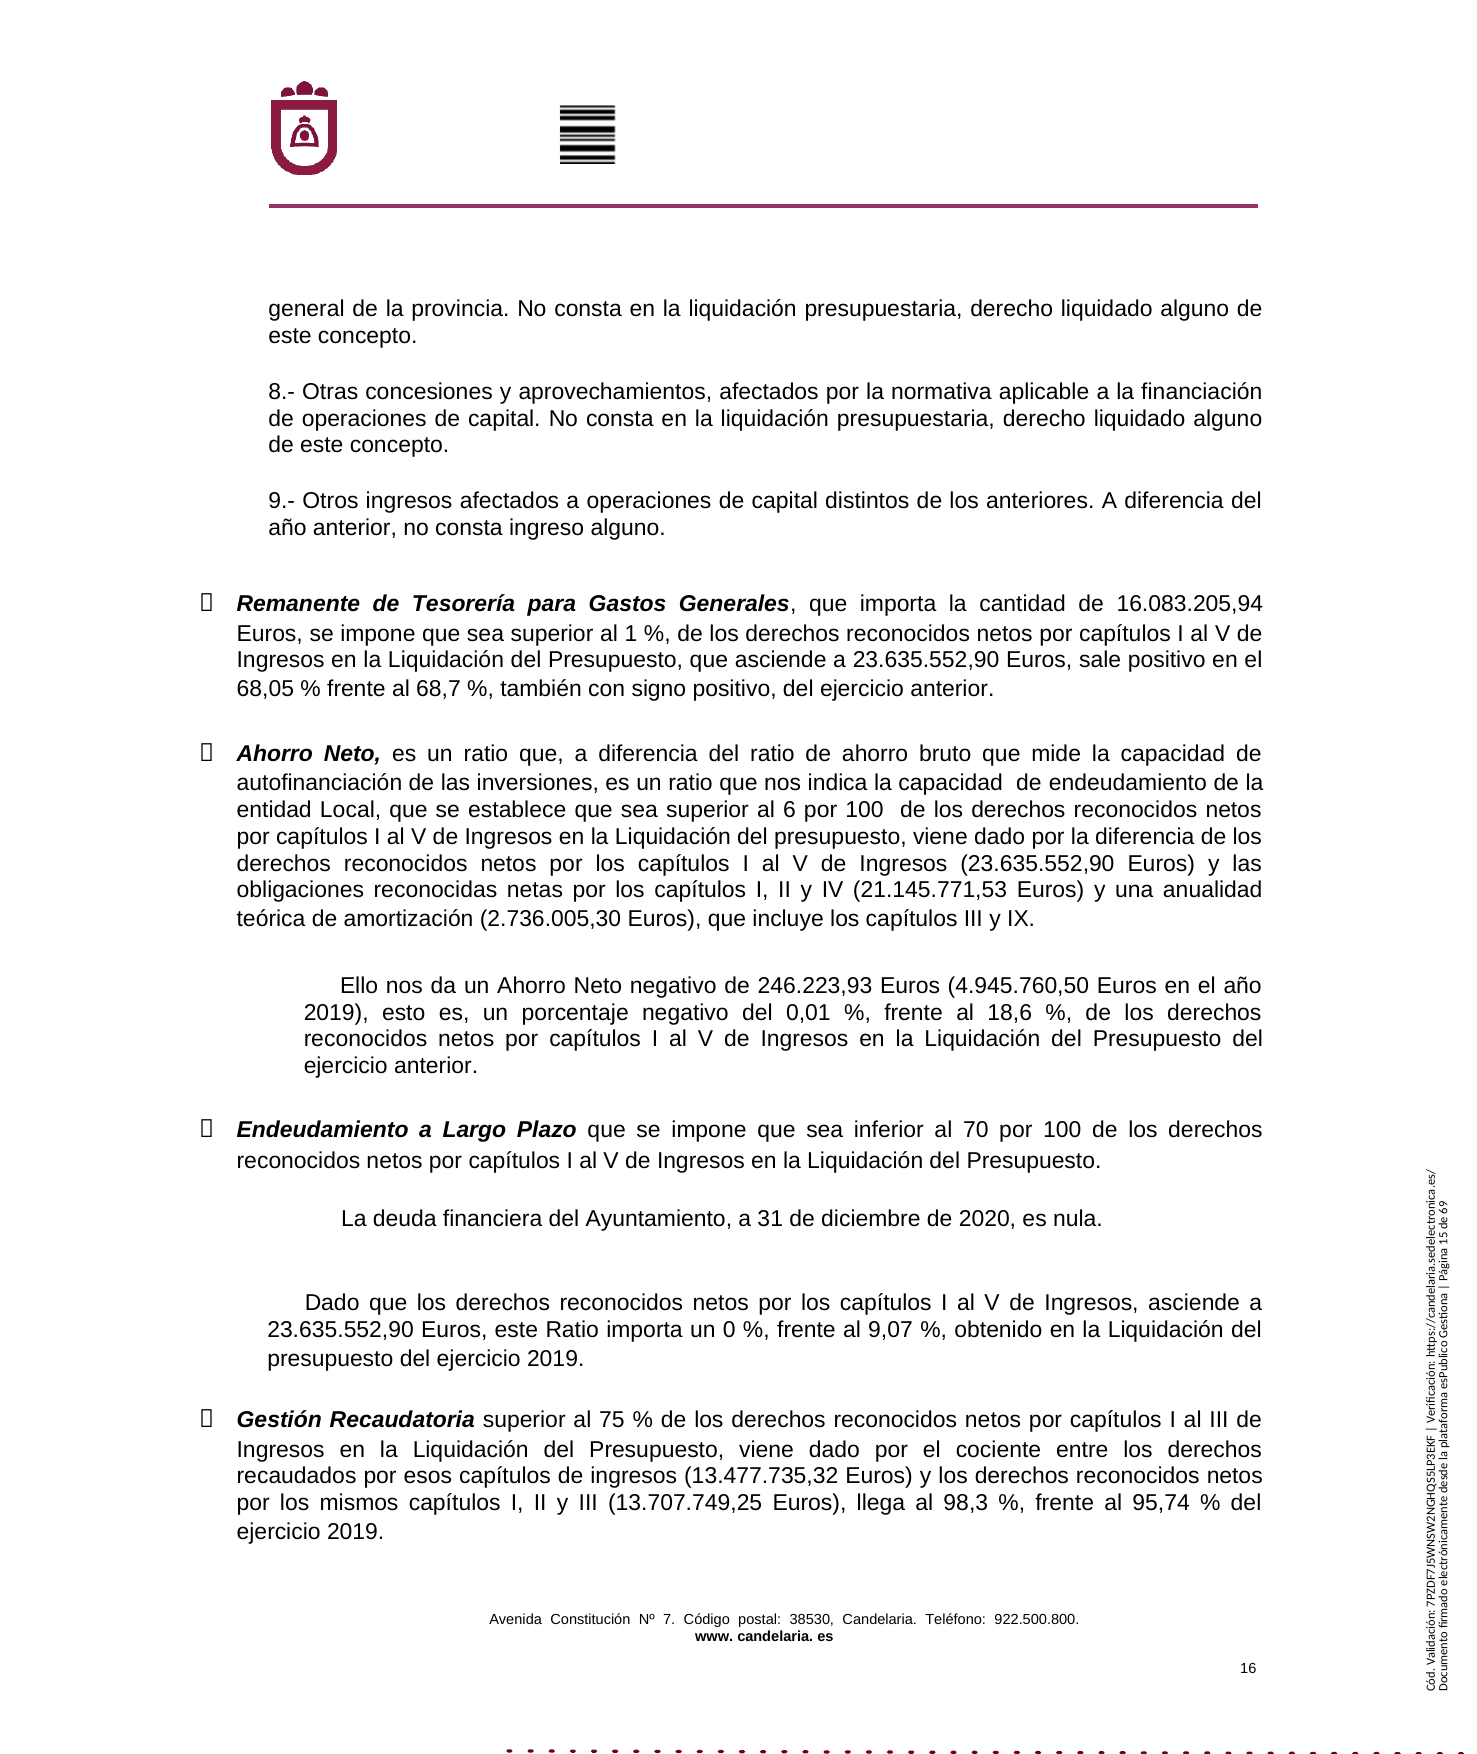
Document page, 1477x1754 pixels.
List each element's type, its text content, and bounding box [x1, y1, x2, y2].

list Endeudamiento a Largo Plazo que se impone que sea inferior al 70 por 100 de los derechos reconocidos netos por capítulos I al V de Ingresos en la Liquidación del Presupuesto. [199, 1111, 1263, 1174]
text general de la provincia. No consta en la liquidación presupuestaria, derecho liquidado alguno de este concepto. [268, 295, 1263, 348]
text 8.- Otras concesiones y aprovechamientos, afectados por la normativa aplicable a la financiación de operaciones de capital. No consta en la liquidación presupuestaria, derecho liquidado alguno de este concepto. [268, 378, 1263, 458]
list Ahorro Neto, es un ratio que, a diferencia del ratio de ahorro bruto que mide la capacidad de autofinanciación de las inversiones, es un ratio que nos indica la capacidad de endeudamiento de la entidad Local, que se establece que sea superior al 6 por 100 de los derechos reconocidos netos por capítulos I al V de Ingresos en la Liquidación del presupuesto, viene dado por la diferencia de los derechos reconocidos netos por los capítulos I al V de Ingresos (23.635.552,90 Euros) y las obligaciones reconocidas netas por los capítulos I, II y IV (21.145.771,53 Euros) y una anualidad teórica de amortización (2.736.005,30 Euros), que incluye los capítulos III y IX. [199, 734, 1263, 932]
list Gestión Recaudatoria superior al 75 % de los derechos reconocidos netos por capítulos I al III de Ingresos en la Liquidación del Presupuesto, viene dado por el cociente entre los derechos recaudados por esos capítulos de ingresos (13.477.735,32 Euros) y los derechos reconocidos netos por los mismos capítulos I, II y III (13.707.749,25 Euros), llega al 98,3 %, frente al 95,74 % del ejercicio 2019. [199, 1401, 1263, 1545]
text La deuda financiera del Ayuntamiento, a 31 de diciembre de 2020, es nula. [341, 1203, 1263, 1232]
list Remanente de Tesorería para Gastos Generales, que importa la cantidad de 16.083.205,94 Euros, se impone que sea superior al 1 %, de los derechos reconocidos netos por capítulos I al V de Ingresos en la Liquidación del Presupuesto, que asciende a 23.635.552,90 Euros, sale positivo en el 68,05 % frente al 68,7 %, también con signo positivo, del ejercicio anterior. [199, 585, 1263, 702]
text Ello nos da un Ahorro Neto negativo de 246.223,93 Euros (4.945.760,50 Euros en el año 2019), esto es, un porcentaje negativo del 0,01 %, frente al 18,6 %, de los derechos reconocidos netos por capítulos I al V de Ingresos en la Liquidación del Presupuesto del ejercicio anterior. [303, 972, 1263, 1078]
text 9.- Otros ingresos afectados a operaciones de capital distintos de los anteriores. A diferencia del año anterior, no consta ingreso alguno. [268, 487, 1263, 540]
text Dado que los derechos reconocidos netos por los capítulos I al V de Ingresos, asciende a 23.635.552,90 Euros, este Ratio importa un 0 %, frente al 9,07 %, obtenido en la Liquidación del presupuesto del ejercicio 2019. [267, 1289, 1263, 1372]
